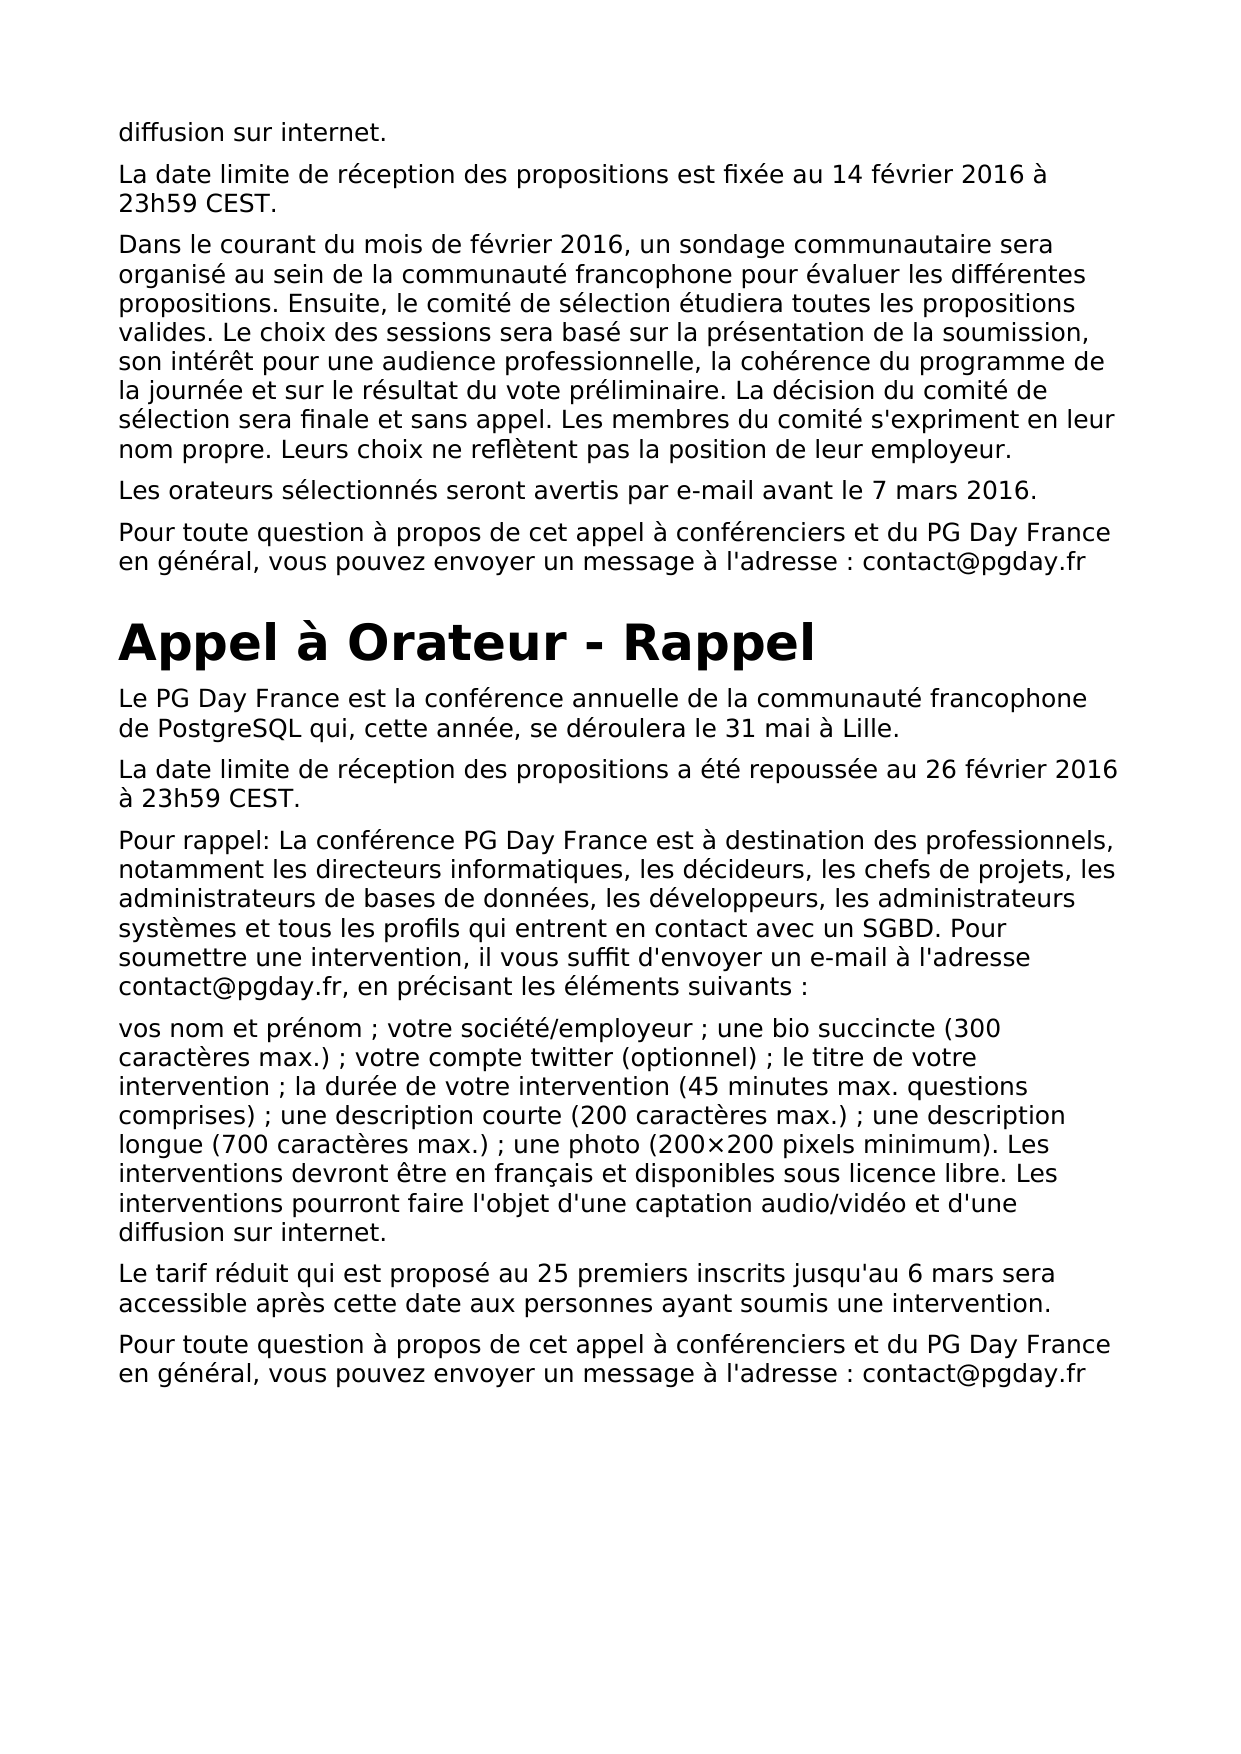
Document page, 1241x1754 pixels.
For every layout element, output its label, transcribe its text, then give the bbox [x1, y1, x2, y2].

text Le tarif réduit qui est proposé au 25 premiers inscrits jusqu'au 6 mars sera accessible après cette date aux personnes ayant soumis une intervention. [118, 1260, 1122, 1318]
text vos nom et prénom ; votre société/employeur ; une bio succincte (300 caractères max.) ; votre compte twitter (optionnel) ; le titre de votre intervention ; la durée de votre intervention (45 minutes max. questions comprises) ; une description courte (200 caractères max.) ; une description longue (700 caractères max.) ; une photo (200×200 pixels minimum). Les interventions devront être en français et disponibles sous licence libre. Les interventions pourront faire l'objet d'une captation audio/vidéo et d'une diffusion sur internet. [118, 1014, 1122, 1247]
text Pour toute question à propos de cet appel à conférenciers et du PG Day France en général, vous pouvez envoyer un message à l'adresse : contact@pgday.fr [118, 1331, 1122, 1389]
text La date limite de réception des propositions est fixée au 14 février 2016 à 23h59 CEST. [118, 160, 1122, 218]
text Les orateurs sélectionnés seront avertis par e-mail avant le 7 mars 2016. [118, 476, 1122, 506]
text diffusion sur internet. [118, 118, 1122, 147]
text Pour rappel: La conférence PG Day France est à destination des professionnels, notamment les directeurs informatiques, les décideurs, les chefs de projets, les administrateurs de bases de données, les développeurs, les administrateurs systèmes et tous les profils qui entrent en contact avec un SGBD. Pour soumettre une intervention, il vous suffit d'envoyer un e-mail à l'adresse contact@pgday.fr, en précisant les éléments suivants : [118, 826, 1122, 1001]
text Le PG Day France est la conférence annuelle de la communauté francophone de PostgreSQL qui, cette année, se déroulera le 31 mai à Lille. [118, 685, 1122, 743]
text Pour toute question à propos de cet appel à conférenciers et du PG Day France en général, vous pouvez envoyer un message à l'adresse : contact@pgday.fr [118, 518, 1122, 576]
text La date limite de réception des propositions a été repoussée au 26 février 2016 à 23h59 CEST. [118, 756, 1122, 814]
text Dans le courant du mois de février 2016, un sondage communautaire sera organisé au sein de la communauté francophone pour évaluer les différentes propositions. Ensuite, le comité de sélection étudiera toutes les propositions valides. Le choix des sessions sera basé sur la présentation de la soumission, son intérêt pour une audience professionnelle, la cohérence du programme de la journée et sur le résultat du vote préliminaire. La décision du comité de sélection sera finale et sans appel. Les membres du comité s'expriment en leur nom propre. Leurs choix ne reflètent pas la position de leur employeur. [118, 231, 1122, 464]
subtitle Appel à Orateur - Rappel [118, 614, 1122, 672]
